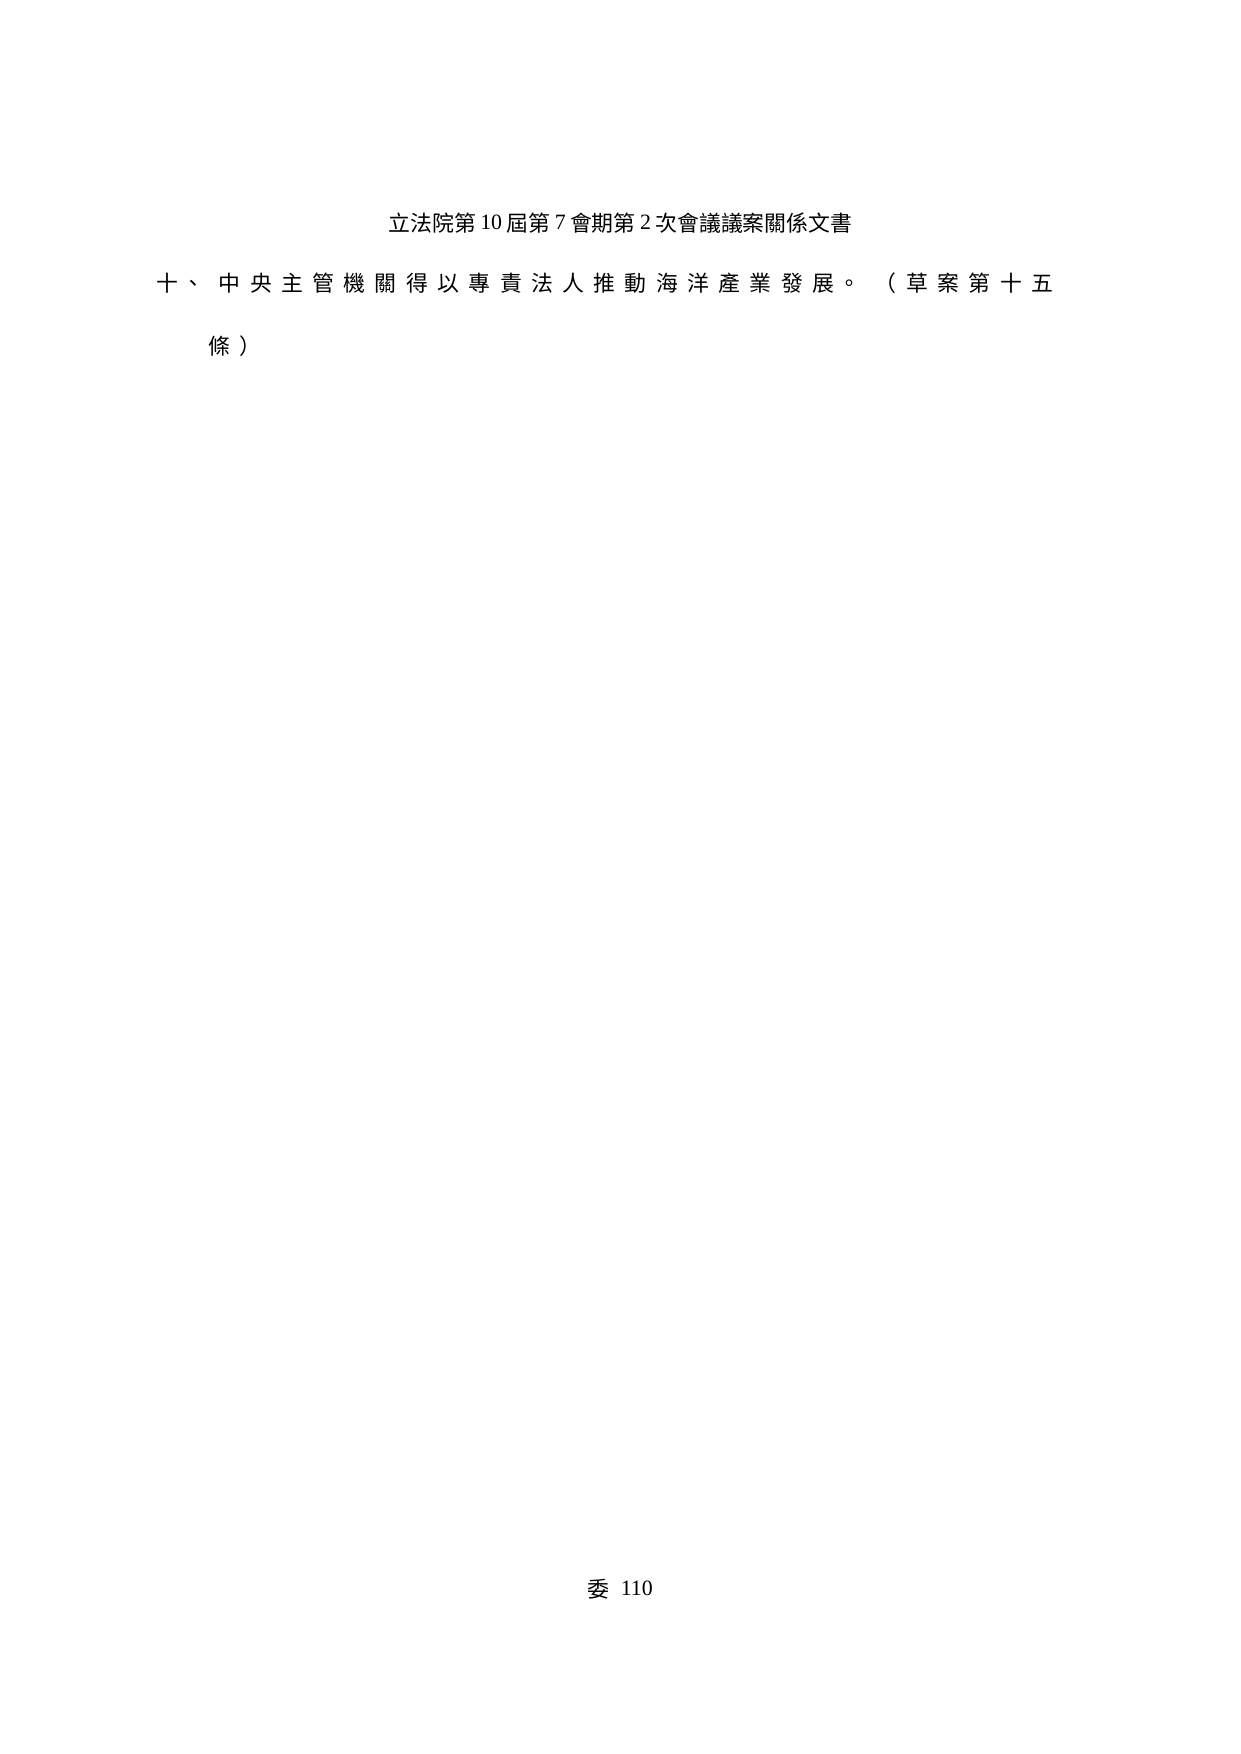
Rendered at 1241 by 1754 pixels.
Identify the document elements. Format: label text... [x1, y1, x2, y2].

text 十、中央主管機關得以專責法人推動海洋產業發展。（草案第十五條） [151, 251, 1089, 376]
